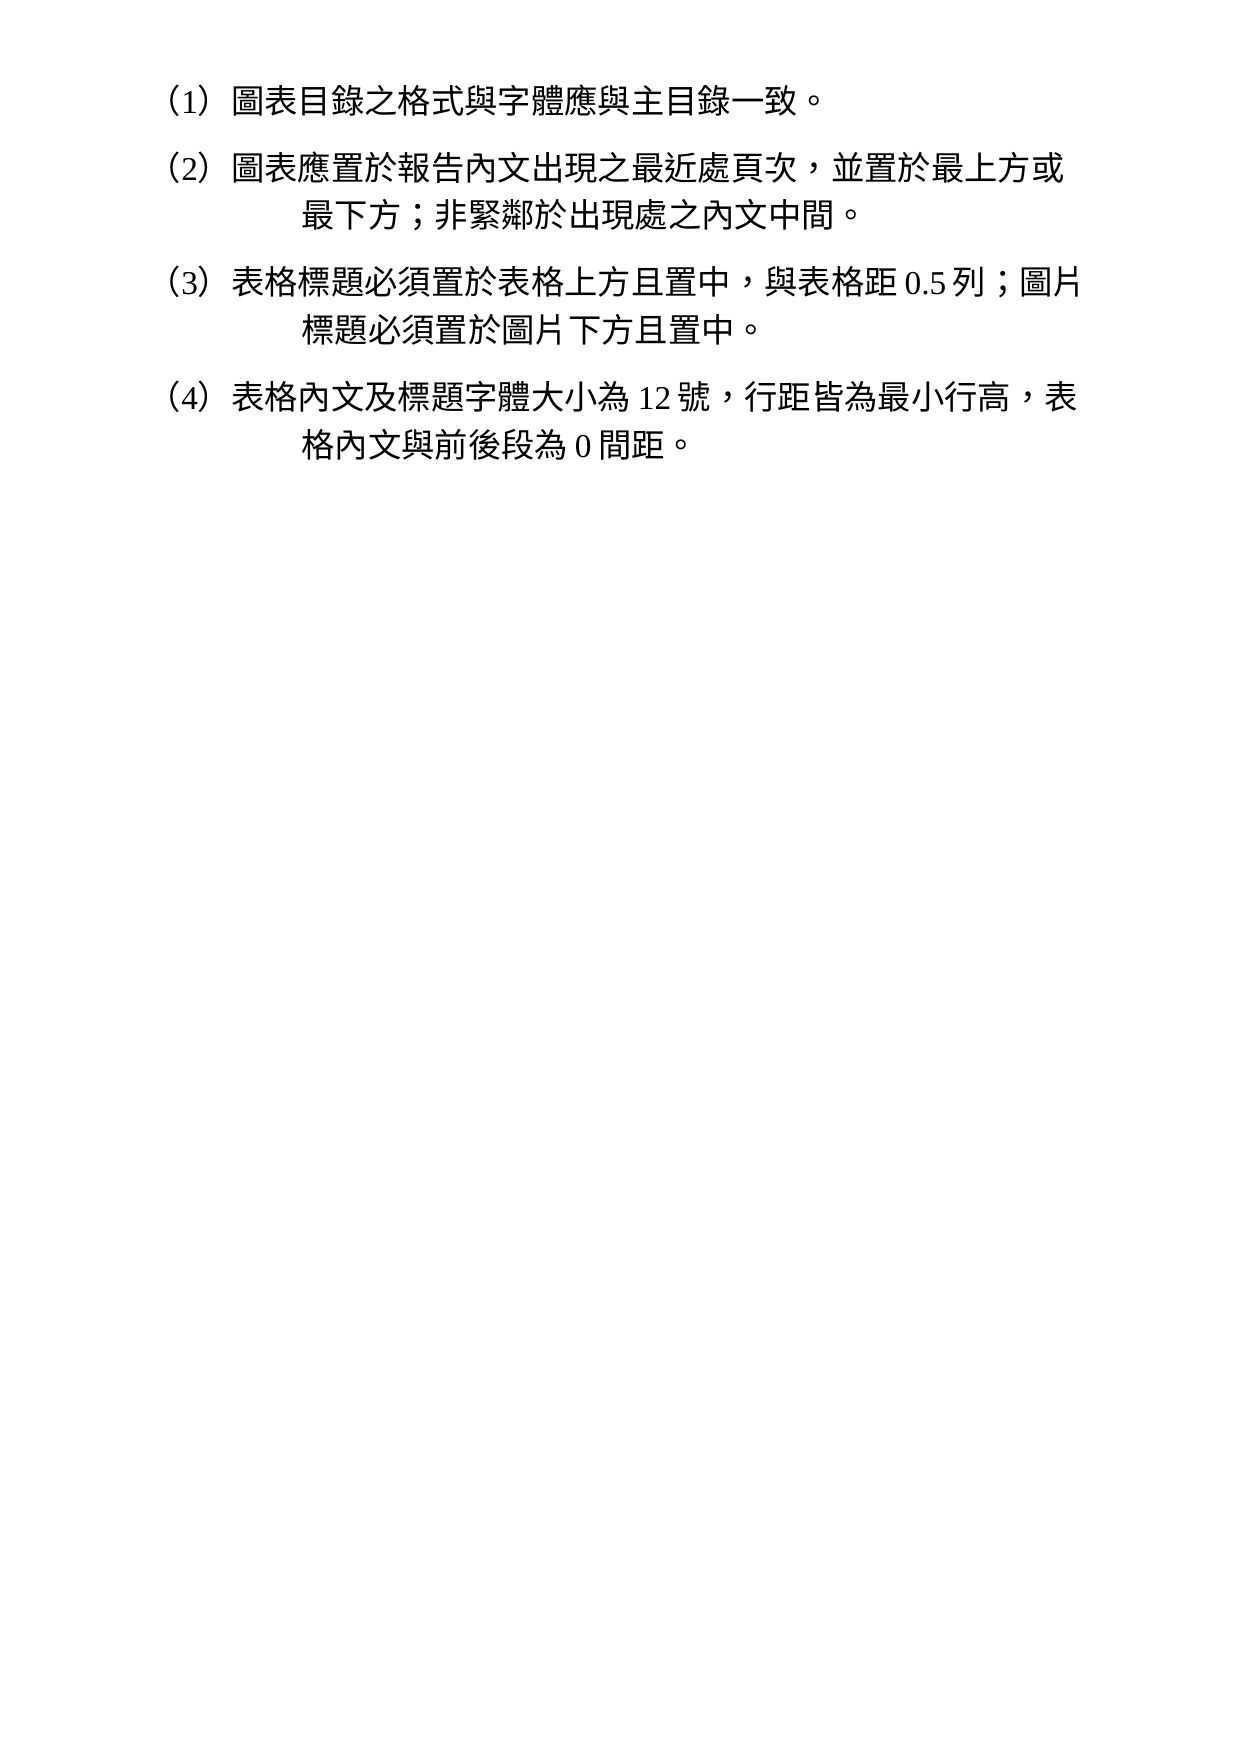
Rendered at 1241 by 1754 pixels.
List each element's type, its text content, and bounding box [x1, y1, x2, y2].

list 表格內文及標題字體大小為12號，行距皆為最小行高，表格內文與前後段為0間距。 [148, 371, 1092, 467]
list 表格標題必須置於表格上方且置中，與表格距0.5列；圖片標題必須置於圖片下方且置中。 [148, 256, 1092, 352]
list 圖表目錄之格式與字體應與主目錄一致。 [148, 75, 1092, 123]
list 圖表應置於報告內文出現之最近處頁次，並置於最上方或最下方；非緊鄰於出現處之內文中間。 [148, 142, 1092, 237]
